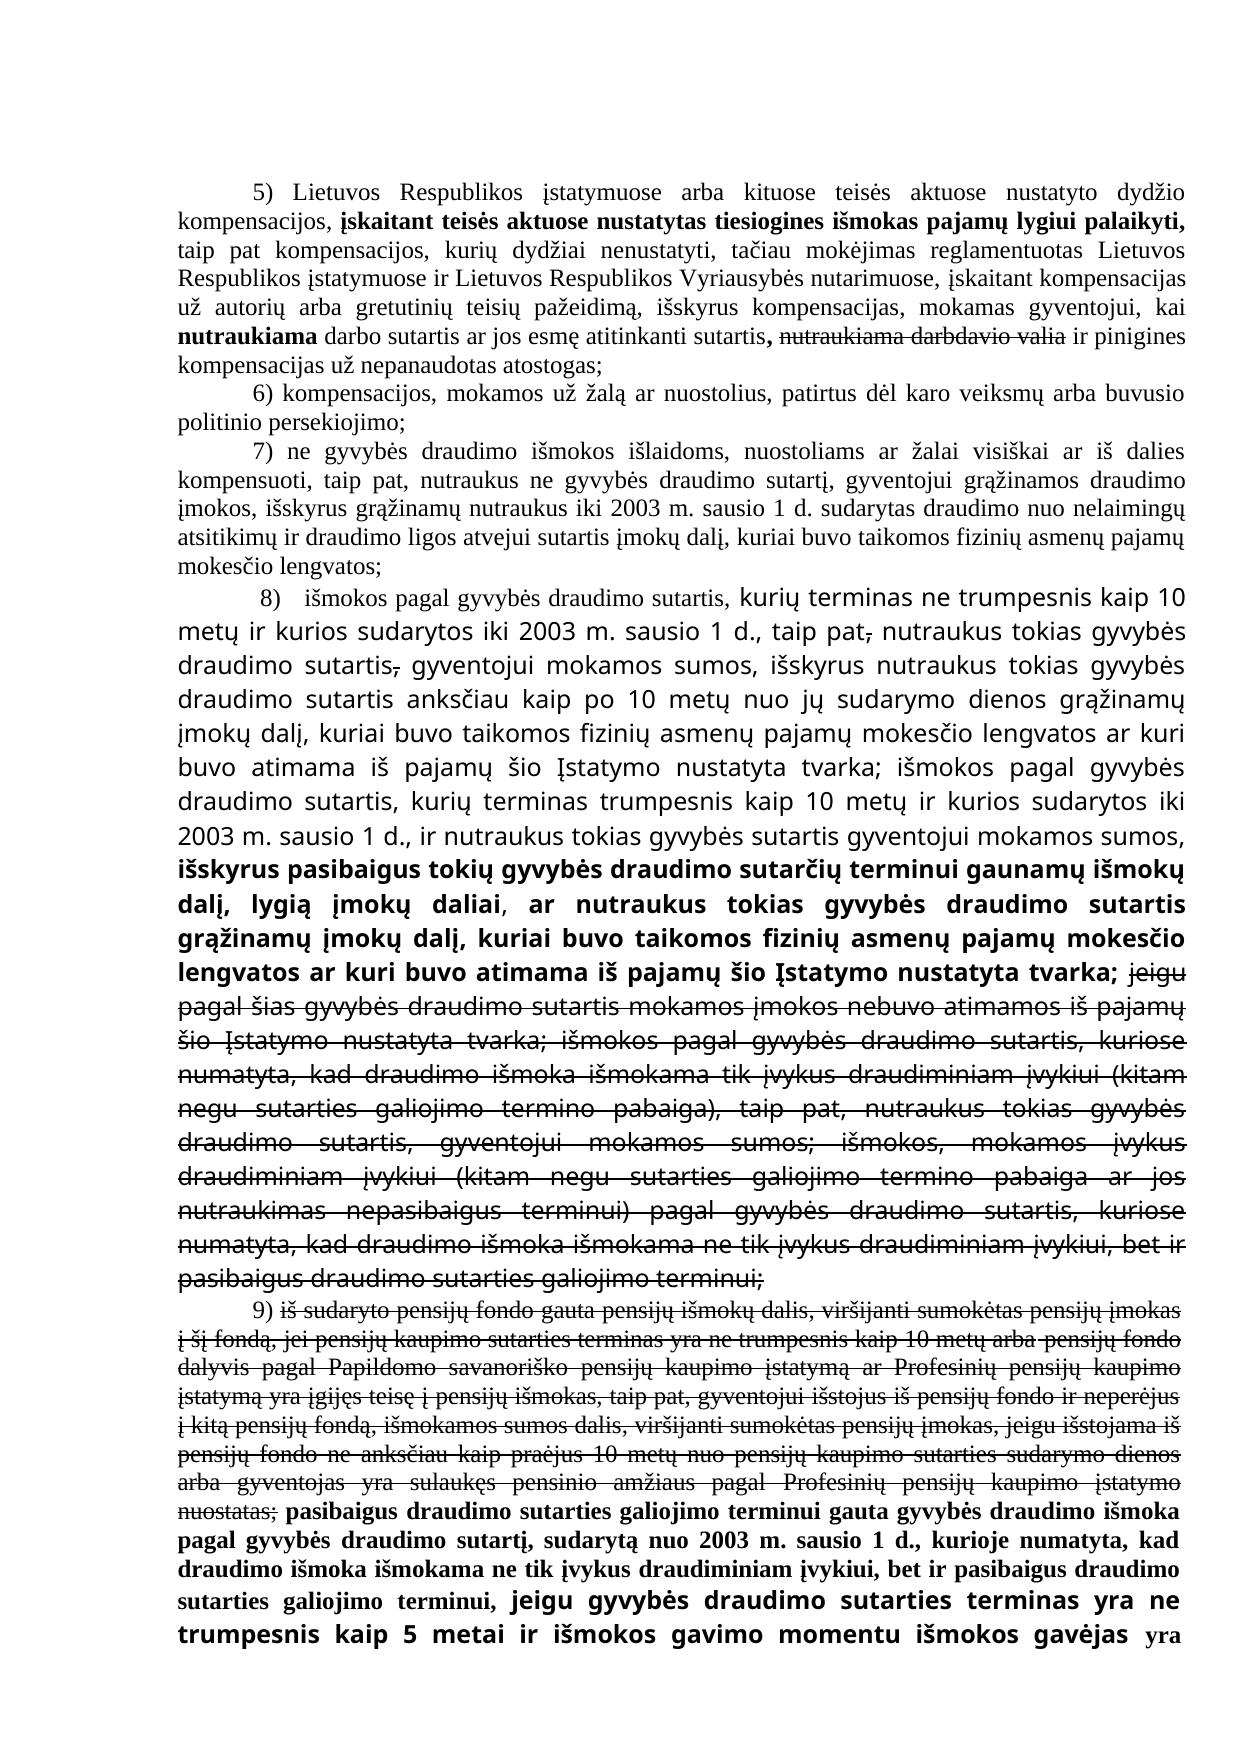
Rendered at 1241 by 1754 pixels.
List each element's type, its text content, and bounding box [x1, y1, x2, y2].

text 8) išmokos pagal gyvybės draudimo sutartis, kurių terminas ne trumpesnis kaip 10 metų ir kurios sudarytos iki 2003 m. sausio 1 d., taip pat, nutraukus tokias gyvybės draudimo sutartis, gyventojui mokamos sumos, išskyrus nutraukus tokias gyvybės draudimo sutartis anksčiau kaip po 10 metų nuo jų sudarymo dienos grąžinamų įmokų dalį, kuriai buvo taikomos fizinių asmenų pajamų mokesčio lengvatos ar kuri buvo atimama iš pajamų šio Įstatymo nustatyta tvarka; išmokos pagal gyvybės draudimo sutartis, kurių terminas trumpesnis kaip 10 metų ir kurios sudarytos iki 2003 m. sausio 1 d., ir nutraukus tokias gyvybės sutartis gyventojui mokamos sumos, išskyrus pasibaigus tokių gyvybės draudimo sutarčių terminui gaunamų išmokų dalį, lygią įmokų daliai, ar nutraukus tokias gyvybės draudimo sutartis grąžinamų įmokų dalį, kuriai buvo taikomos fizinių asmenų pajamų mokesčio lengvatos ar kuri buvo atimama iš pajamų šio Įstatymo nustatyta tvarka; jeigu pagal šias gyvybės draudimo sutartis mokamos įmokos nebuvo atimamos iš pajamų šio Įstatymo nustatyta tvarka; išmokos pagal gyvybės draudimo sutartis, kuriose numatyta, kad draudimo išmoka išmokama tik įvykus draudiminiam įvykiui (kitam negu sutarties galiojimo termino pabaiga), taip pat, nutraukus tokias gyvybės draudimo sutartis, gyventojui mokamos sumos; išmokos, mokamos įvykus draudiminiam įvykiui (kitam negu sutarties galiojimo termino pabaiga ar jos nutraukimas nepasibaigus terminui) pagal gyvybės draudimo sutartis, kuriose numatyta, kad draudimo išmoka išmokama ne tik įvykus draudiminiam įvykiui, bet ir pasibaigus draudimo sutarties galiojimo terminui; [177, 580, 1186, 1008]
text 9) iš sudaryto pensijų fondo gauta pensijų išmokų dalis, viršijanti sumokėtas pensijų įmokas į šį fondą, jei pensijų kaupimo sutarties terminas yra ne trumpesnis kaip 10 metų arba pensijų fondo dalyvis pagal Papildomo savanoriško pensijų kaupimo įstatymą ar Profesinių pensijų kaupimo įstatymą yra įgijęs teisę į pensijų išmokas, taip pat, gyventojui išstojus iš pensijų fondo ir neperėjus į kitą pensijų fondą, išmokamos sumos dalis, viršijanti sumokėtas pensijų įmokas, jeigu išstojama iš pensijų fondo ne anksčiau kaip praėjus 10 metų nuo pensijų kaupimo sutarties sudarymo dienos arba gyventojas yra sulaukęs pensinio amžiaus pagal Profesinių pensijų kaupimo įstatymo nuostatas; pasibaigus draudimo sutarties galiojimo terminui gauta gyvybės draudimo išmoka pagal gyvybės draudimo sutartį, sudarytą nuo 2003 m. sausio 1 d., kurioje numatyta, kad draudimo išmoka išmokama ne tik įvykus draudiminiam įvykiui, bet ir pasibaigus draudimo sutarties galiojimo terminui, jeigu gyvybės draudimo sutarties terminas yra ne trumpesnis kaip 5 metai ir išmokos gavimo momentu išmokos gavėjas yra sulaukęs minimalaus pensinio amžiaus pagal Profesinių pensijų kaupimo įstatymą arba išmokos gavimo momentu išmokos gavėjui yra nustatytas 0–25 procentų ar 30–40 procentų darbingumo lygis, arba išmokos gavėjas yra neįgalus vaikas, kuriam nustatytas specialusis nuolatinės slaugos poreikis, taip pat nutraukus tokią sutartį gyventojui mokamos sumos, jeigu sutartis nutraukta ne anksčiau kaip praėjus 5 metams nuo jos sudarymo dienos ir gyventojas yra sulaukęs minimalaus pensinio amžiaus pagal Profesinių pensijų kaupimo įstatymą arba išmokos gavimo momentu išmokos gavėjui yra nustatytas 0–25 procentų ar 30–40 procentų darbingumo lygis, arba išmokos gavėjas yra neįgalus vaikas, kuriam nustatytas specialusis nuolatinės slaugos poreikis; [177, 1295, 1181, 1368]
text 8) išmokos pagal gyvybės draudimo sutartis, kurių terminas ne trumpesnis kaip 10 metų ir kurios sudarytos iki 2003 m. sausio 1 d., taip pat, nutraukus tokias gyvybės draudimo sutartis, gyventojui mokamos sumos, išskyrus nutraukus tokias gyvybės draudimo sutartis anksčiau kaip po 10 metų nuo jų sudarymo dienos grąžinamų įmokų dalį, kuriai buvo taikomos fizinių asmenų pajamų mokesčio lengvatos ar kuri buvo atimama iš pajamų šio Įstatymo nustatyta tvarka; išmokos pagal gyvybės draudimo sutartis, kurių terminas trumpesnis kaip 10 metų ir kurios sudarytos iki 2003 m. sausio 1 d., ir nutraukus tokias gyvybės sutartis gyventojui mokamos sumos, išskyrus pasibaigus tokių gyvybės draudimo sutarčių terminui gaunamų išmokų dalį, lygią įmokų daliai, ar nutraukus tokias gyvybės draudimo sutartis grąžinamų įmokų dalį, kuriai buvo taikomos fizinių asmenų pajamų mokesčio lengvatos ar kuri buvo atimama iš pajamų šio Įstatymo nustatyta tvarka; jeigu pagal šias gyvybės draudimo sutartis mokamos įmokos nebuvo atimamos iš pajamų šio Įstatymo nustatyta tvarka; išmokos pagal gyvybės draudimo sutartis, kuriose numatyta, kad draudimo išmoka išmokama tik įvykus draudiminiam įvykiui (kitam negu sutarties galiojimo termino pabaiga), taip pat, nutraukus tokias gyvybės draudimo sutartis, gyventojui mokamos sumos; išmokos, mokamos įvykus draudiminiam įvykiui (kitam negu sutarties galiojimo termino pabaiga ar jos nutraukimas nepasibaigus terminui) pagal gyvybės draudimo sutartis, kuriose numatyta, kad draudimo išmoka išmokama ne tik įvykus draudiminiam įvykiui, bet ir pasibaigus draudimo sutarties galiojimo terminui; [177, 1145, 1186, 1178]
text 8) išmokos pagal gyvybės draudimo sutartis, kurių terminas ne trumpesnis kaip 10 metų ir kurios sudarytos iki 2003 m. sausio 1 d., taip pat, nutraukus tokias gyvybės draudimo sutartis, gyventojui mokamos sumos, išskyrus nutraukus tokias gyvybės draudimo sutartis anksčiau kaip po 10 metų nuo jų sudarymo dienos grąžinamų įmokų dalį, kuriai buvo taikomos fizinių asmenų pajamų mokesčio lengvatos ar kuri buvo atimama iš pajamų šio Įstatymo nustatyta tvarka; išmokos pagal gyvybės draudimo sutartis, kurių terminas trumpesnis kaip 10 metų ir kurios sudarytos iki 2003 m. sausio 1 d., ir nutraukus tokias gyvybės sutartis gyventojui mokamos sumos, išskyrus pasibaigus tokių gyvybės draudimo sutarčių terminui gaunamų išmokų dalį, lygią įmokų daliai, ar nutraukus tokias gyvybės draudimo sutartis grąžinamų įmokų dalį, kuriai buvo taikomos fizinių asmenų pajamų mokesčio lengvatos ar kuri buvo atimama iš pajamų šio Įstatymo nustatyta tvarka; jeigu pagal šias gyvybės draudimo sutartis mokamos įmokos nebuvo atimamos iš pajamų šio Įstatymo nustatyta tvarka; išmokos pagal gyvybės draudimo sutartis, kuriose numatyta, kad draudimo išmoka išmokama tik įvykus draudiminiam įvykiui (kitam negu sutarties galiojimo termino pabaiga), taip pat, nutraukus tokias gyvybės draudimo sutartis, gyventojui mokamos sumos; išmokos, mokamos įvykus draudiminiam įvykiui (kitam negu sutarties galiojimo termino pabaiga ar jos nutraukimas nepasibaigus terminui) pagal gyvybės draudimo sutartis, kuriose numatyta, kad draudimo išmoka išmokama ne tik įvykus draudiminiam įvykiui, bet ir pasibaigus draudimo sutarties galiojimo terminui; [177, 1077, 1186, 1110]
text 8) išmokos pagal gyvybės draudimo sutartis, kurių terminas ne trumpesnis kaip 10 metų ir kurios sudarytos iki 2003 m. sausio 1 d., taip pat, nutraukus tokias gyvybės draudimo sutartis, gyventojui mokamos sumos, išskyrus nutraukus tokias gyvybės draudimo sutartis anksčiau kaip po 10 metų nuo jų sudarymo dienos grąžinamų įmokų dalį, kuriai buvo taikomos fizinių asmenų pajamų mokesčio lengvatos ar kuri buvo atimama iš pajamų šio Įstatymo nustatyta tvarka; išmokos pagal gyvybės draudimo sutartis, kurių terminas trumpesnis kaip 10 metų ir kurios sudarytos iki 2003 m. sausio 1 d., ir nutraukus tokias gyvybės sutartis gyventojui mokamos sumos, išskyrus pasibaigus tokių gyvybės draudimo sutarčių terminui gaunamų išmokų dalį, lygią įmokų daliai, ar nutraukus tokias gyvybės draudimo sutartis grąžinamų įmokų dalį, kuriai buvo taikomos fizinių asmenų pajamų mokesčio lengvatos ar kuri buvo atimama iš pajamų šio Įstatymo nustatyta tvarka; jeigu pagal šias gyvybės draudimo sutartis mokamos įmokos nebuvo atimamos iš pajamų šio Įstatymo nustatyta tvarka; išmokos pagal gyvybės draudimo sutartis, kuriose numatyta, kad draudimo išmoka išmokama tik įvykus draudiminiam įvykiui (kitam negu sutarties galiojimo termino pabaiga), taip pat, nutraukus tokias gyvybės draudimo sutartis, gyventojui mokamos sumos; išmokos, mokamos įvykus draudiminiam įvykiui (kitam negu sutarties galiojimo termino pabaiga ar jos nutraukimas nepasibaigus terminui) pagal gyvybės draudimo sutartis, kuriose numatyta, kad draudimo išmoka išmokama ne tik įvykus draudiminiam įvykiui, bet ir pasibaigus draudimo sutarties galiojimo terminui; [177, 1247, 1186, 1295]
text 7) ne gyvybės draudimo išmokos išlaidoms, nuostoliams ar žalai visiškai ar iš dalies kompensuoti, taip pat, nutraukus ne gyvybės draudimo sutartį, gyventojui grąžinamos draudimo įmokos, išskyrus grąžinamų nutraukus iki 2003 m. sausio 1 d. sudarytas draudimo nuo nelaimingų atsitikimų ir draudimo ligos atvejui sutartis įmokų dalį, kuriai buvo taikomos fizinių asmenų pajamų mokesčio lengvatos; [177, 436, 1186, 580]
text 8) išmokos pagal gyvybės draudimo sutartis, kurių terminas ne trumpesnis kaip 10 metų ir kurios sudarytos iki 2003 m. sausio 1 d., taip pat, nutraukus tokias gyvybės draudimo sutartis, gyventojui mokamos sumos, išskyrus nutraukus tokias gyvybės draudimo sutartis anksčiau kaip po 10 metų nuo jų sudarymo dienos grąžinamų įmokų dalį, kuriai buvo taikomos fizinių asmenų pajamų mokesčio lengvatos ar kuri buvo atimama iš pajamų šio Įstatymo nustatyta tvarka; išmokos pagal gyvybės draudimo sutartis, kurių terminas trumpesnis kaip 10 metų ir kurios sudarytos iki 2003 m. sausio 1 d., ir nutraukus tokias gyvybės sutartis gyventojui mokamos sumos, išskyrus pasibaigus tokių gyvybės draudimo sutarčių terminui gaunamų išmokų dalį, lygią įmokų daliai, ar nutraukus tokias gyvybės draudimo sutartis grąžinamų įmokų dalį, kuriai buvo taikomos fizinių asmenų pajamų mokesčio lengvatos ar kuri buvo atimama iš pajamų šio Įstatymo nustatyta tvarka; jeigu pagal šias gyvybės draudimo sutartis mokamos įmokos nebuvo atimamos iš pajamų šio Įstatymo nustatyta tvarka; išmokos pagal gyvybės draudimo sutartis, kuriose numatyta, kad draudimo išmoka išmokama tik įvykus draudiminiam įvykiui (kitam negu sutarties galiojimo termino pabaiga), taip pat, nutraukus tokias gyvybės draudimo sutartis, gyventojui mokamos sumos; išmokos, mokamos įvykus draudiminiam įvykiui (kitam negu sutarties galiojimo termino pabaiga ar jos nutraukimas nepasibaigus terminui) pagal gyvybės draudimo sutartis, kuriose numatyta, kad draudimo išmoka išmokama ne tik įvykus draudiminiam įvykiui, bet ir pasibaigus draudimo sutarties galiojimo terminui; [177, 1111, 1186, 1144]
text 8) išmokos pagal gyvybės draudimo sutartis, kurių terminas ne trumpesnis kaip 10 metų ir kurios sudarytos iki 2003 m. sausio 1 d., taip pat, nutraukus tokias gyvybės draudimo sutartis, gyventojui mokamos sumos, išskyrus nutraukus tokias gyvybės draudimo sutartis anksčiau kaip po 10 metų nuo jų sudarymo dienos grąžinamų įmokų dalį, kuriai buvo taikomos fizinių asmenų pajamų mokesčio lengvatos ar kuri buvo atimama iš pajamų šio Įstatymo nustatyta tvarka; išmokos pagal gyvybės draudimo sutartis, kurių terminas trumpesnis kaip 10 metų ir kurios sudarytos iki 2003 m. sausio 1 d., ir nutraukus tokias gyvybės sutartis gyventojui mokamos sumos, išskyrus pasibaigus tokių gyvybės draudimo sutarčių terminui gaunamų išmokų dalį, lygią įmokų daliai, ar nutraukus tokias gyvybės draudimo sutartis grąžinamų įmokų dalį, kuriai buvo taikomos fizinių asmenų pajamų mokesčio lengvatos ar kuri buvo atimama iš pajamų šio Įstatymo nustatyta tvarka; jeigu pagal šias gyvybės draudimo sutartis mokamos įmokos nebuvo atimamos iš pajamų šio Įstatymo nustatyta tvarka; išmokos pagal gyvybės draudimo sutartis, kuriose numatyta, kad draudimo išmoka išmokama tik įvykus draudiminiam įvykiui (kitam negu sutarties galiojimo termino pabaiga), taip pat, nutraukus tokias gyvybės draudimo sutartis, gyventojui mokamos sumos; išmokos, mokamos įvykus draudiminiam įvykiui (kitam negu sutarties galiojimo termino pabaiga ar jos nutraukimas nepasibaigus terminui) pagal gyvybės draudimo sutartis, kuriose numatyta, kad draudimo išmoka išmokama ne tik įvykus draudiminiam įvykiui, bet ir pasibaigus draudimo sutarties galiojimo terminui; [177, 1179, 1186, 1212]
text 8) išmokos pagal gyvybės draudimo sutartis, kurių terminas ne trumpesnis kaip 10 metų ir kurios sudarytos iki 2003 m. sausio 1 d., taip pat, nutraukus tokias gyvybės draudimo sutartis, gyventojui mokamos sumos, išskyrus nutraukus tokias gyvybės draudimo sutartis anksčiau kaip po 10 metų nuo jų sudarymo dienos grąžinamų įmokų dalį, kuriai buvo taikomos fizinių asmenų pajamų mokesčio lengvatos ar kuri buvo atimama iš pajamų šio Įstatymo nustatyta tvarka; išmokos pagal gyvybės draudimo sutartis, kurių terminas trumpesnis kaip 10 metų ir kurios sudarytos iki 2003 m. sausio 1 d., ir nutraukus tokias gyvybės sutartis gyventojui mokamos sumos, išskyrus pasibaigus tokių gyvybės draudimo sutarčių terminui gaunamų išmokų dalį, lygią įmokų daliai, ar nutraukus tokias gyvybės draudimo sutartis grąžinamų įmokų dalį, kuriai buvo taikomos fizinių asmenų pajamų mokesčio lengvatos ar kuri buvo atimama iš pajamų šio Įstatymo nustatyta tvarka; jeigu pagal šias gyvybės draudimo sutartis mokamos įmokos nebuvo atimamos iš pajamų šio Įstatymo nustatyta tvarka; išmokos pagal gyvybės draudimo sutartis, kuriose numatyta, kad draudimo išmoka išmokama tik įvykus draudiminiam įvykiui (kitam negu sutarties galiojimo termino pabaiga), taip pat, nutraukus tokias gyvybės draudimo sutartis, gyventojui mokamos sumos; išmokos, mokamos įvykus draudiminiam įvykiui (kitam negu sutarties galiojimo termino pabaiga ar jos nutraukimas nepasibaigus terminui) pagal gyvybės draudimo sutartis, kuriose numatyta, kad draudimo išmoka išmokama ne tik įvykus draudiminiam įvykiui, bet ir pasibaigus draudimo sutarties galiojimo terminui; [177, 1043, 1186, 1076]
text 6) kompensacijos, mokamos už žalą ar nuostolius, patirtus dėl karo veiksmų arba buvusio politinio persekiojimo; [177, 378, 1186, 436]
text 9) iš sudaryto pensijų fondo gauta pensijų išmokų dalis, viršijanti sumokėtas pensijų įmokas į šį fondą, jei pensijų kaupimo sutarties terminas yra ne trumpesnis kaip 10 metų arba pensijų fondo dalyvis pagal Papildomo savanoriško pensijų kaupimo įstatymą ar Profesinių pensijų kaupimo įstatymą yra įgijęs teisę į pensijų išmokas, taip pat, gyventojui išstojus iš pensijų fondo ir neperėjus į kitą pensijų fondą, išmokamos sumos dalis, viršijanti sumokėtas pensijų įmokas, jeigu išstojama iš pensijų fondo ne anksčiau kaip praėjus 10 metų nuo pensijų kaupimo sutarties sudarymo dienos arba gyventojas yra sulaukęs pensinio amžiaus pagal Profesinių pensijų kaupimo įstatymo nuostatas; pasibaigus draudimo sutarties galiojimo terminui gauta gyvybės draudimo išmoka pagal gyvybės draudimo sutartį, sudarytą nuo 2003 m. sausio 1 d., kurioje numatyta, kad draudimo išmoka išmokama ne tik įvykus draudiminiam įvykiui, bet ir pasibaigus draudimo sutarties galiojimo terminui, jeigu gyvybės draudimo sutarties terminas yra ne trumpesnis kaip 5 metai ir išmokos gavimo momentu išmokos gavėjas yra sulaukęs minimalaus pensinio amžiaus pagal Profesinių pensijų kaupimo įstatymą arba išmokos gavimo momentu išmokos gavėjui yra nustatytas 0–25 procentų ar 30–40 procentų darbingumo lygis, arba išmokos gavėjas yra neįgalus vaikas, kuriam nustatytas specialusis nuolatinės slaugos poreikis, taip pat nutraukus tokią sutartį gyventojui mokamos sumos, jeigu sutartis nutraukta ne anksčiau kaip praėjus 5 metams nuo jos sudarymo dienos ir gyventojas yra sulaukęs minimalaus pensinio amžiaus pagal Profesinių pensijų kaupimo įstatymą arba išmokos gavimo momentu išmokos gavėjui yra nustatytas 0–25 procentų ar 30–40 procentų darbingumo lygis, arba išmokos gavėjas yra neįgalus vaikas, kuriam nustatytas specialusis nuolatinės slaugos poreikis; [177, 1369, 1181, 1426]
text 5) Lietuvos Respublikos įstatymuose arba kituose teisės aktuose nustatyto dydžio kompensacijos, įskaitant teisės aktuose nustatytas tiesiogines išmokas pajamų lygiui palaikyti, taip pat kompensacijos, kurių dydžiai nenustatyti, tačiau mokėjimas reglamentuotas Lietuvos Respublikos įstatymuose ir Lietuvos Respublikos Vyriausybės nutarimuose, įskaitant kompensacijas už autorių arba gretutinių teisių pažeidimą, išskyrus kompensacijas, mokamas gyventojui, kai nutraukiama darbo sutartis ar jos esmę atitinkanti sutartis, nutraukiama darbdavio valia ir pinigines kompensacijas už nepanaudotas atostogas; [177, 177, 1186, 378]
text 9) iš sudaryto pensijų fondo gauta pensijų išmokų dalis, viršijanti sumokėtas pensijų įmokas į šį fondą, jei pensijų kaupimo sutarties terminas yra ne trumpesnis kaip 10 metų arba pensijų fondo dalyvis pagal Papildomo savanoriško pensijų kaupimo įstatymą ar Profesinių pensijų kaupimo įstatymą yra įgijęs teisę į pensijų išmokas, taip pat, gyventojui išstojus iš pensijų fondo ir neperėjus į kitą pensijų fondą, išmokamos sumos dalis, viršijanti sumokėtas pensijų įmokas, jeigu išstojama iš pensijų fondo ne anksčiau kaip praėjus 10 metų nuo pensijų kaupimo sutarties sudarymo dienos arba gyventojas yra sulaukęs pensinio amžiaus pagal Profesinių pensijų kaupimo įstatymo nuostatas; pasibaigus draudimo sutarties galiojimo terminui gauta gyvybės draudimo išmoka pagal gyvybės draudimo sutartį, sudarytą nuo 2003 m. sausio 1 d., kurioje numatyta, kad draudimo išmoka išmokama ne tik įvykus draudiminiam įvykiui, bet ir pasibaigus draudimo sutarties galiojimo terminui, jeigu gyvybės draudimo sutarties terminas yra ne trumpesnis kaip 5 metai ir išmokos gavimo momentu išmokos gavėjas yra sulaukęs minimalaus pensinio amžiaus pagal Profesinių pensijų kaupimo įstatymą arba išmokos gavimo momentu išmokos gavėjui yra nustatytas 0–25 procentų ar 30–40 procentų darbingumo lygis, arba išmokos gavėjas yra neįgalus vaikas, kuriam nustatytas specialusis nuolatinės slaugos poreikis, taip pat nutraukus tokią sutartį gyventojui mokamos sumos, jeigu sutartis nutraukta ne anksčiau kaip praėjus 5 metams nuo jos sudarymo dienos ir gyventojas yra sulaukęs minimalaus pensinio amžiaus pagal Profesinių pensijų kaupimo įstatymą arba išmokos gavimo momentu išmokos gavėjui yra nustatytas 0–25 procentų ar 30–40 procentų darbingumo lygis, arba išmokos gavėjas yra neįgalus vaikas, kuriam nustatytas specialusis nuolatinės slaugos poreikis; [177, 1484, 1181, 1651]
text 8) išmokos pagal gyvybės draudimo sutartis, kurių terminas ne trumpesnis kaip 10 metų ir kurios sudarytos iki 2003 m. sausio 1 d., taip pat, nutraukus tokias gyvybės draudimo sutartis, gyventojui mokamos sumos, išskyrus nutraukus tokias gyvybės draudimo sutartis anksčiau kaip po 10 metų nuo jų sudarymo dienos grąžinamų įmokų dalį, kuriai buvo taikomos fizinių asmenų pajamų mokesčio lengvatos ar kuri buvo atimama iš pajamų šio Įstatymo nustatyta tvarka; išmokos pagal gyvybės draudimo sutartis, kurių terminas trumpesnis kaip 10 metų ir kurios sudarytos iki 2003 m. sausio 1 d., ir nutraukus tokias gyvybės sutartis gyventojui mokamos sumos, išskyrus pasibaigus tokių gyvybės draudimo sutarčių terminui gaunamų išmokų dalį, lygią įmokų daliai, ar nutraukus tokias gyvybės draudimo sutartis grąžinamų įmokų dalį, kuriai buvo taikomos fizinių asmenų pajamų mokesčio lengvatos ar kuri buvo atimama iš pajamų šio Įstatymo nustatyta tvarka; jeigu pagal šias gyvybės draudimo sutartis mokamos įmokos nebuvo atimamos iš pajamų šio Įstatymo nustatyta tvarka; išmokos pagal gyvybės draudimo sutartis, kuriose numatyta, kad draudimo išmoka išmokama tik įvykus draudiminiam įvykiui (kitam negu sutarties galiojimo termino pabaiga), taip pat, nutraukus tokias gyvybės draudimo sutartis, gyventojui mokamos sumos; išmokos, mokamos įvykus draudiminiam įvykiui (kitam negu sutarties galiojimo termino pabaiga ar jos nutraukimas nepasibaigus terminui) pagal gyvybės draudimo sutartis, kuriose numatyta, kad draudimo išmoka išmokama ne tik įvykus draudiminiam įvykiui, bet ir pasibaigus draudimo sutarties galiojimo terminui; [177, 1009, 1186, 1042]
text 8) išmokos pagal gyvybės draudimo sutartis, kurių terminas ne trumpesnis kaip 10 metų ir kurios sudarytos iki 2003 m. sausio 1 d., taip pat, nutraukus tokias gyvybės draudimo sutartis, gyventojui mokamos sumos, išskyrus nutraukus tokias gyvybės draudimo sutartis anksčiau kaip po 10 metų nuo jų sudarymo dienos grąžinamų įmokų dalį, kuriai buvo taikomos fizinių asmenų pajamų mokesčio lengvatos ar kuri buvo atimama iš pajamų šio Įstatymo nustatyta tvarka; išmokos pagal gyvybės draudimo sutartis, kurių terminas trumpesnis kaip 10 metų ir kurios sudarytos iki 2003 m. sausio 1 d., ir nutraukus tokias gyvybės sutartis gyventojui mokamos sumos, išskyrus pasibaigus tokių gyvybės draudimo sutarčių terminui gaunamų išmokų dalį, lygią įmokų daliai, ar nutraukus tokias gyvybės draudimo sutartis grąžinamų įmokų dalį, kuriai buvo taikomos fizinių asmenų pajamų mokesčio lengvatos ar kuri buvo atimama iš pajamų šio Įstatymo nustatyta tvarka; jeigu pagal šias gyvybės draudimo sutartis mokamos įmokos nebuvo atimamos iš pajamų šio Įstatymo nustatyta tvarka; išmokos pagal gyvybės draudimo sutartis, kuriose numatyta, kad draudimo išmoka išmokama tik įvykus draudiminiam įvykiui (kitam negu sutarties galiojimo termino pabaiga), taip pat, nutraukus tokias gyvybės draudimo sutartis, gyventojui mokamos sumos; išmokos, mokamos įvykus draudiminiam įvykiui (kitam negu sutarties galiojimo termino pabaiga ar jos nutraukimas nepasibaigus terminui) pagal gyvybės draudimo sutartis, kuriose numatyta, kad draudimo išmoka išmokama ne tik įvykus draudiminiam įvykiui, bet ir pasibaigus draudimo sutarties galiojimo terminui; [177, 1213, 1186, 1246]
